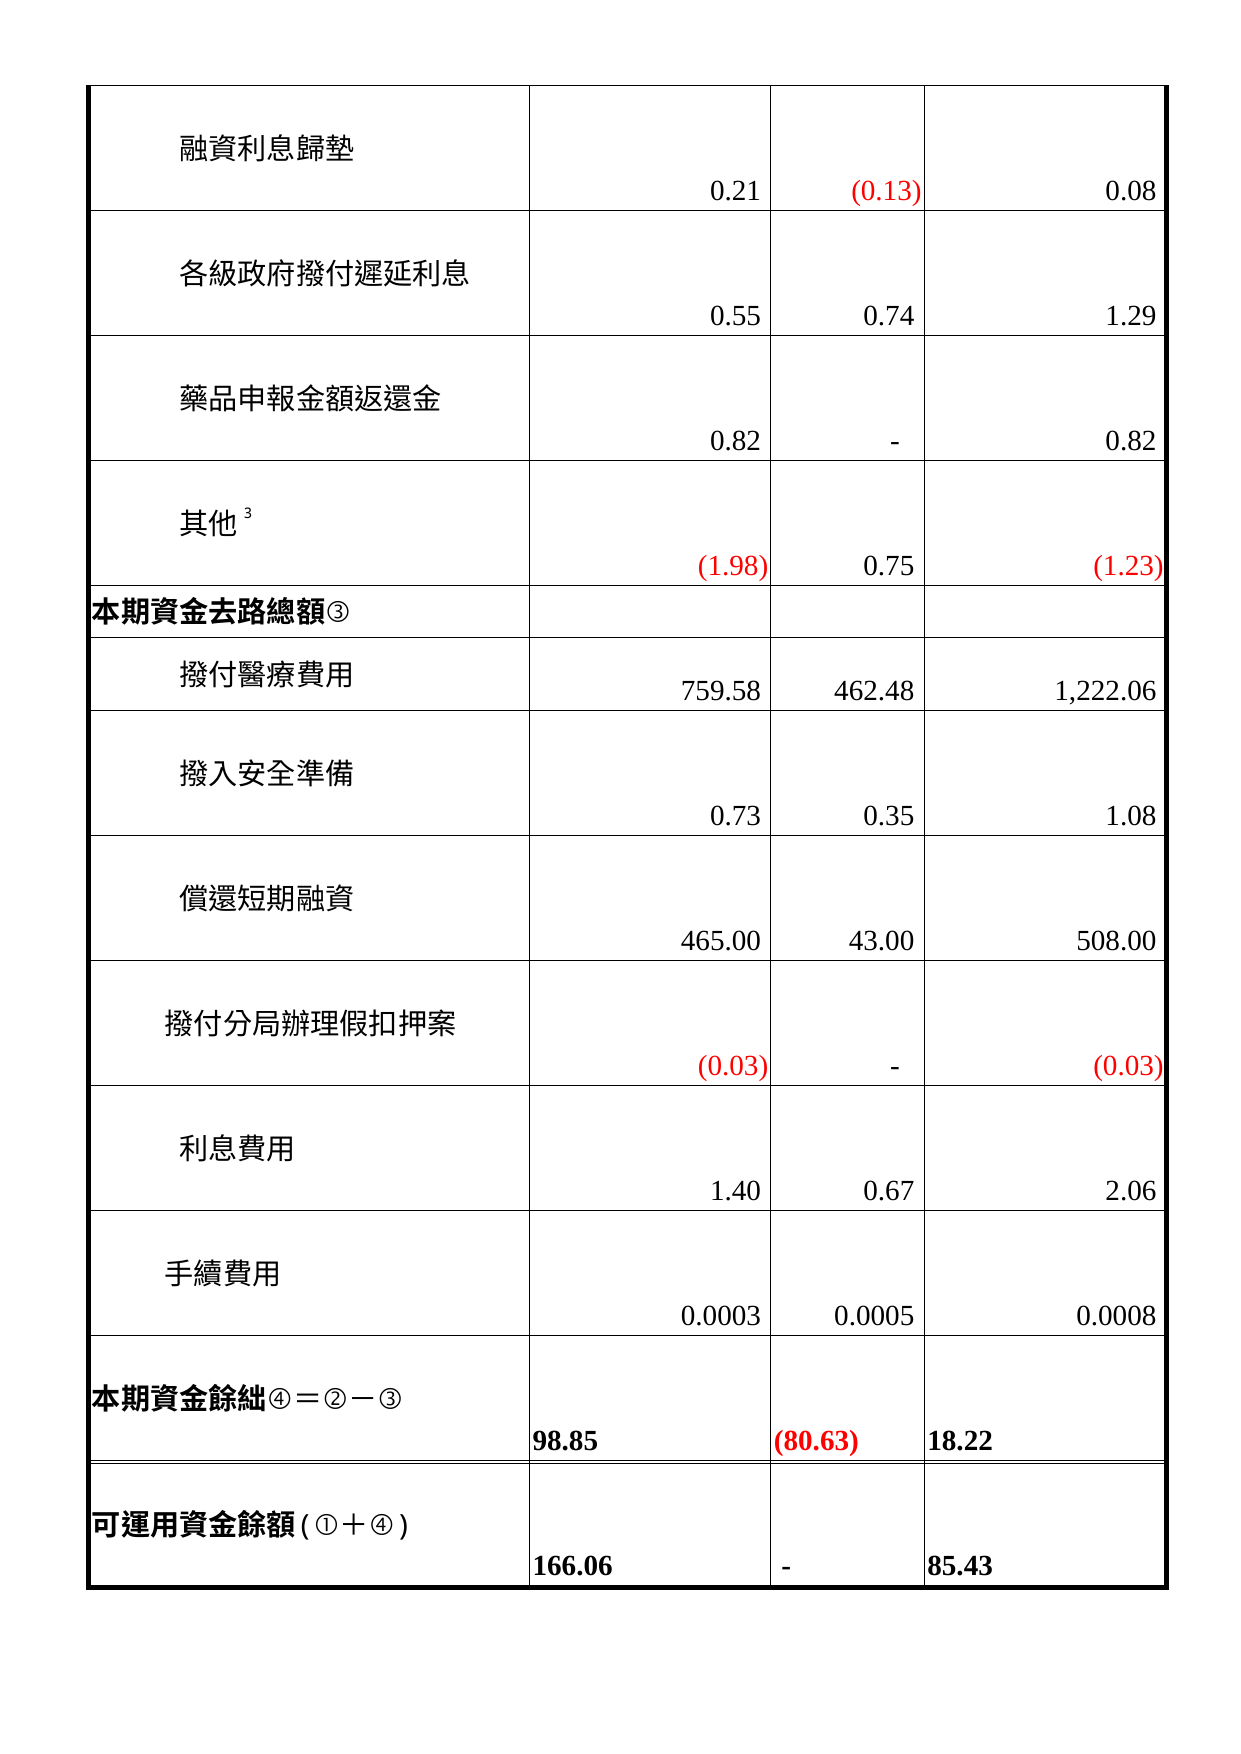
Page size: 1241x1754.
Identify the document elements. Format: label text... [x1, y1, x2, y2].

table_cell 506.50 [771, 586, 924, 636]
table_cell - [771, 1464, 924, 1585]
table_cell 166.06 [530, 1464, 770, 1585]
table_cell 0.82 [925, 336, 1164, 460]
table_cell 0.0005 [771, 1211, 924, 1335]
table_cell 0.82 [530, 336, 770, 460]
table_cell 撥付醫療費用 [91, 638, 529, 710]
table_cell 0.73 [530, 711, 770, 835]
table_cell 0.21 [530, 86, 770, 210]
table_cell 撥付分局辦理假扣押案 [91, 961, 529, 1085]
table_cell 藥品申報金額返還金 [91, 336, 529, 460]
table_cell (1.98) [530, 461, 770, 585]
table_cell 1.08 [925, 711, 1164, 835]
table_cell 1,733.17 [925, 586, 1164, 636]
table_cell (1.23) [925, 461, 1164, 585]
table_cell 0.75 [771, 461, 924, 585]
table_cell 0.0003 [530, 1211, 770, 1335]
table_cell 0.08 [925, 86, 1164, 210]
table_cell 可運用資金餘額(＋) [91, 1464, 529, 1585]
table_cell 0.35 [771, 711, 924, 835]
table_cell (80.63) [771, 1336, 924, 1460]
table_cell 462.48 [771, 638, 924, 710]
table_cell 1,226.67 [530, 586, 770, 636]
table_cell 手續費用 [91, 1211, 529, 1335]
table_cell 759.58 [530, 638, 770, 710]
table_cell 0.0008 [925, 1211, 1164, 1335]
table_cell 1,222.06 [925, 638, 1164, 710]
table_cell 本期資金餘絀＝－ [91, 1336, 529, 1460]
table_cell 0.74 [771, 211, 924, 335]
table_cell (0.13) [771, 86, 924, 210]
table_cell 465.00 [530, 836, 770, 960]
table_cell 本期資金去路總額 [91, 586, 529, 636]
table_cell - [771, 961, 924, 1085]
table_cell (0.03) [925, 961, 1164, 1085]
table_cell 98.85 [530, 1336, 770, 1460]
table_cell (0.03) [530, 961, 770, 1085]
table_cell 償還短期融資 [91, 836, 529, 960]
table_cell 0.67 [771, 1086, 924, 1210]
table_cell 0.55 [530, 211, 770, 335]
table_cell 1.29 [925, 211, 1164, 335]
table_cell 1.40 [530, 1086, 770, 1210]
table_cell - [771, 336, 924, 460]
table_cell 43.00 [771, 836, 924, 960]
table_cell 利息費用 [91, 1086, 529, 1210]
table_cell 508.00 [925, 836, 1164, 960]
table_cell 撥入安全準備 [91, 711, 529, 835]
table_cell 2.06 [925, 1086, 1164, 1210]
table_cell 其他3 [91, 461, 529, 585]
table_cell 85.43 [925, 1464, 1164, 1585]
table_cell 各級政府撥付遲延利息 [91, 211, 529, 335]
table_cell 融資利息歸墊 [91, 86, 529, 210]
table_cell 18.22 [925, 1336, 1164, 1460]
